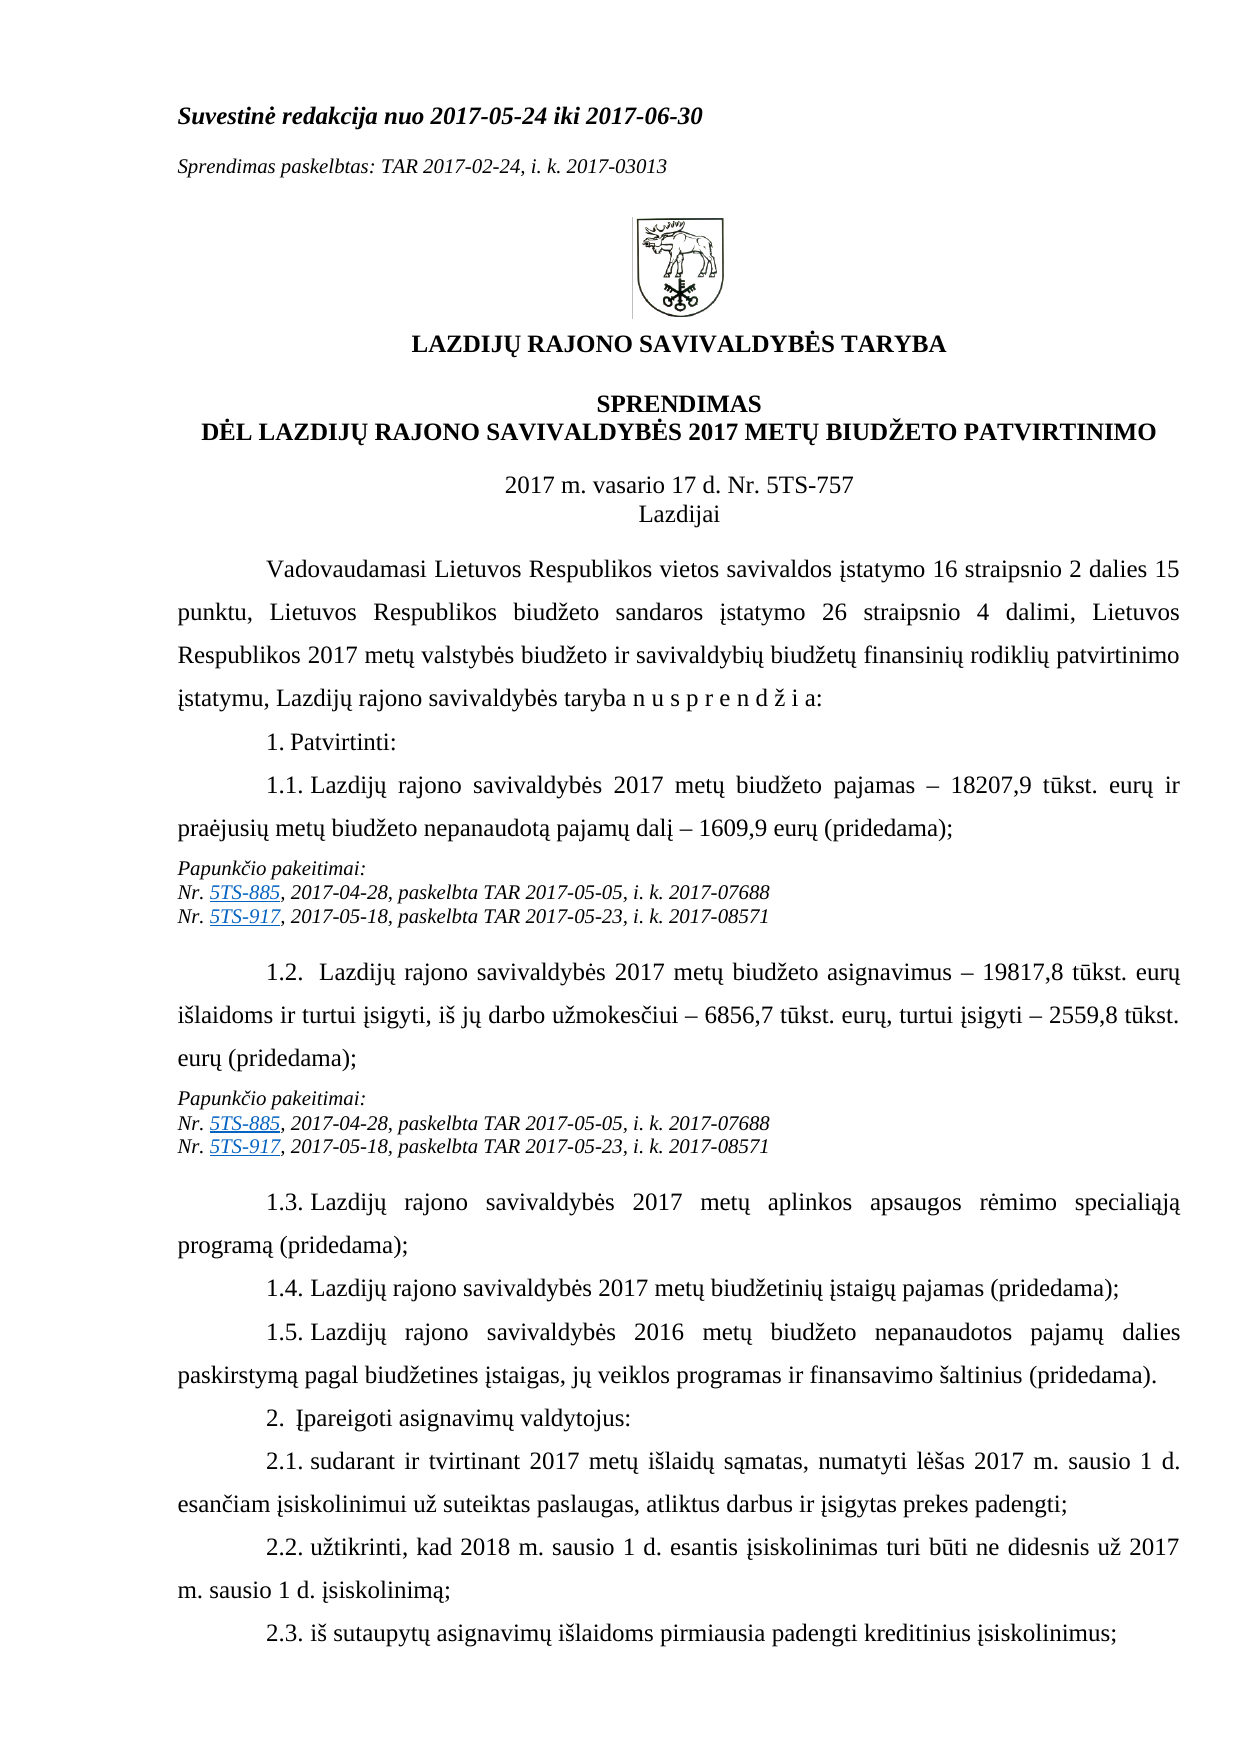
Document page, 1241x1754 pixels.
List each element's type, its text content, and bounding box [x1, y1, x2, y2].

text Nr. 5TS-885, 2017-04-28, paskelbta TAR 2017-05-05, i. k. 2017-07688 [177, 1110, 1181, 1134]
text 2.1. sudarant ir tvirtinant 2017 metų išlaidų sąmatas, numatyti lėšas 2017 m. sausio 1 d. esančiam įsiskolinimui už suteiktas paslaugas, atliktus darbus ir įsigytas prekes padengti; [177, 1446, 1181, 1518]
text Lazdijai [177, 499, 1181, 528]
text 1.3. Lazdijų rajono savivaldybės 2017 metų aplinkos apsaugos rėmimo specialiąją programą (pridedama); [177, 1187, 1181, 1259]
text Papunkčio pakeitimai: [177, 1086, 1181, 1110]
text 2017 m. vasario 17 d. Nr. 5TS-757 [177, 470, 1181, 499]
text 2. Įpareigoti asignavimų valdytojus: [177, 1403, 1181, 1432]
text 1.5. Lazdijų rajono savivaldybės 2016 metų biudžeto nepanaudotos pajamų dalies paskirstymą pagal biudžetines įstaigas, jų veiklos programas ir finansavimo šaltinius (pridedama). [177, 1317, 1181, 1388]
text 2.3. iš sutaupytų asignavimų išlaidoms pirmiausia padengti kreditinius įsiskolinimus; [177, 1618, 1181, 1647]
text 2.2. užtikrinti, kad 2018 m. sausio 1 d. esantis įsiskolinimas turi būti ne didesnis už 2017 m. sausio 1 d. įsiskolinimą; [177, 1532, 1181, 1604]
text 1.1. Lazdijų rajono savivaldybės 2017 metų biudžeto pajamas – 18207,9 tūkst. eurų ir praėjusių metų biudžeto nepanaudotą pajamų dalį – 1609,9 eurų (pridedama); [177, 770, 1181, 842]
text DĖL LAZDIJŲ RAJONO SAVIVALDYBĖS 2017 METŲ BIUDŽETO PATVIRTINIMO [177, 417, 1181, 446]
text 1. Patvirtinti: [266, 727, 1181, 755]
text 1.4. Lazdijų rajono savivaldybės 2017 metų biudžetinių įstaigų pajamas (pridedama); [177, 1273, 1181, 1302]
text Nr. 5TS-917, 2017-05-18, paskelbta TAR 2017-05-23, i. k. 2017-08571 [177, 904, 1181, 928]
text Nr. 5TS-885, 2017-04-28, paskelbta TAR 2017-05-05, i. k. 2017-07688 [177, 880, 1181, 904]
text LAZDIJŲ RAJONO SAVIVALDYBĖS TARYBA [177, 329, 1181, 358]
text Suvestinė redakcija nuo 2017-05-24 iki 2017-06-30 [177, 101, 1181, 130]
text SPRENDIMAS [177, 389, 1181, 417]
text 1.2. Lazdijų rajono savivaldybės 2017 metų biudžeto asignavimus – 19817,8 tūkst. eurų išlaidoms ir turtui įsigyti, iš jų darbo užmokesčiui – 6856,7 tūkst. eurų, turtui įsigyti – 2559,8 tūkst. eurų (pridedama); [177, 957, 1181, 1072]
text Vadovaudamasi Lietuvos Respublikos vietos savivaldos įstatymo 16 straipsnio 2 dalies 15 punktu, Lietuvos Respublikos biudžeto sandaros įstatymo 26 straipsnio 4 dalimi, Lietuvos Respublikos 2017 metų valstybės biudžeto ir savivaldybių biudžetų finansinių rodiklių patvirtinimo įstatymu, Lazdijų rajono savivaldybės taryba n u s p r e n d ž i a: [177, 554, 1181, 712]
text Sprendimas paskelbtas: TAR 2017-02-24, i. k. 2017-03013 [177, 154, 1181, 178]
text Nr. 5TS-917, 2017-05-18, paskelbta TAR 2017-05-23, i. k. 2017-08571 [177, 1134, 1181, 1158]
text Papunkčio pakeitimai: [177, 856, 1181, 880]
